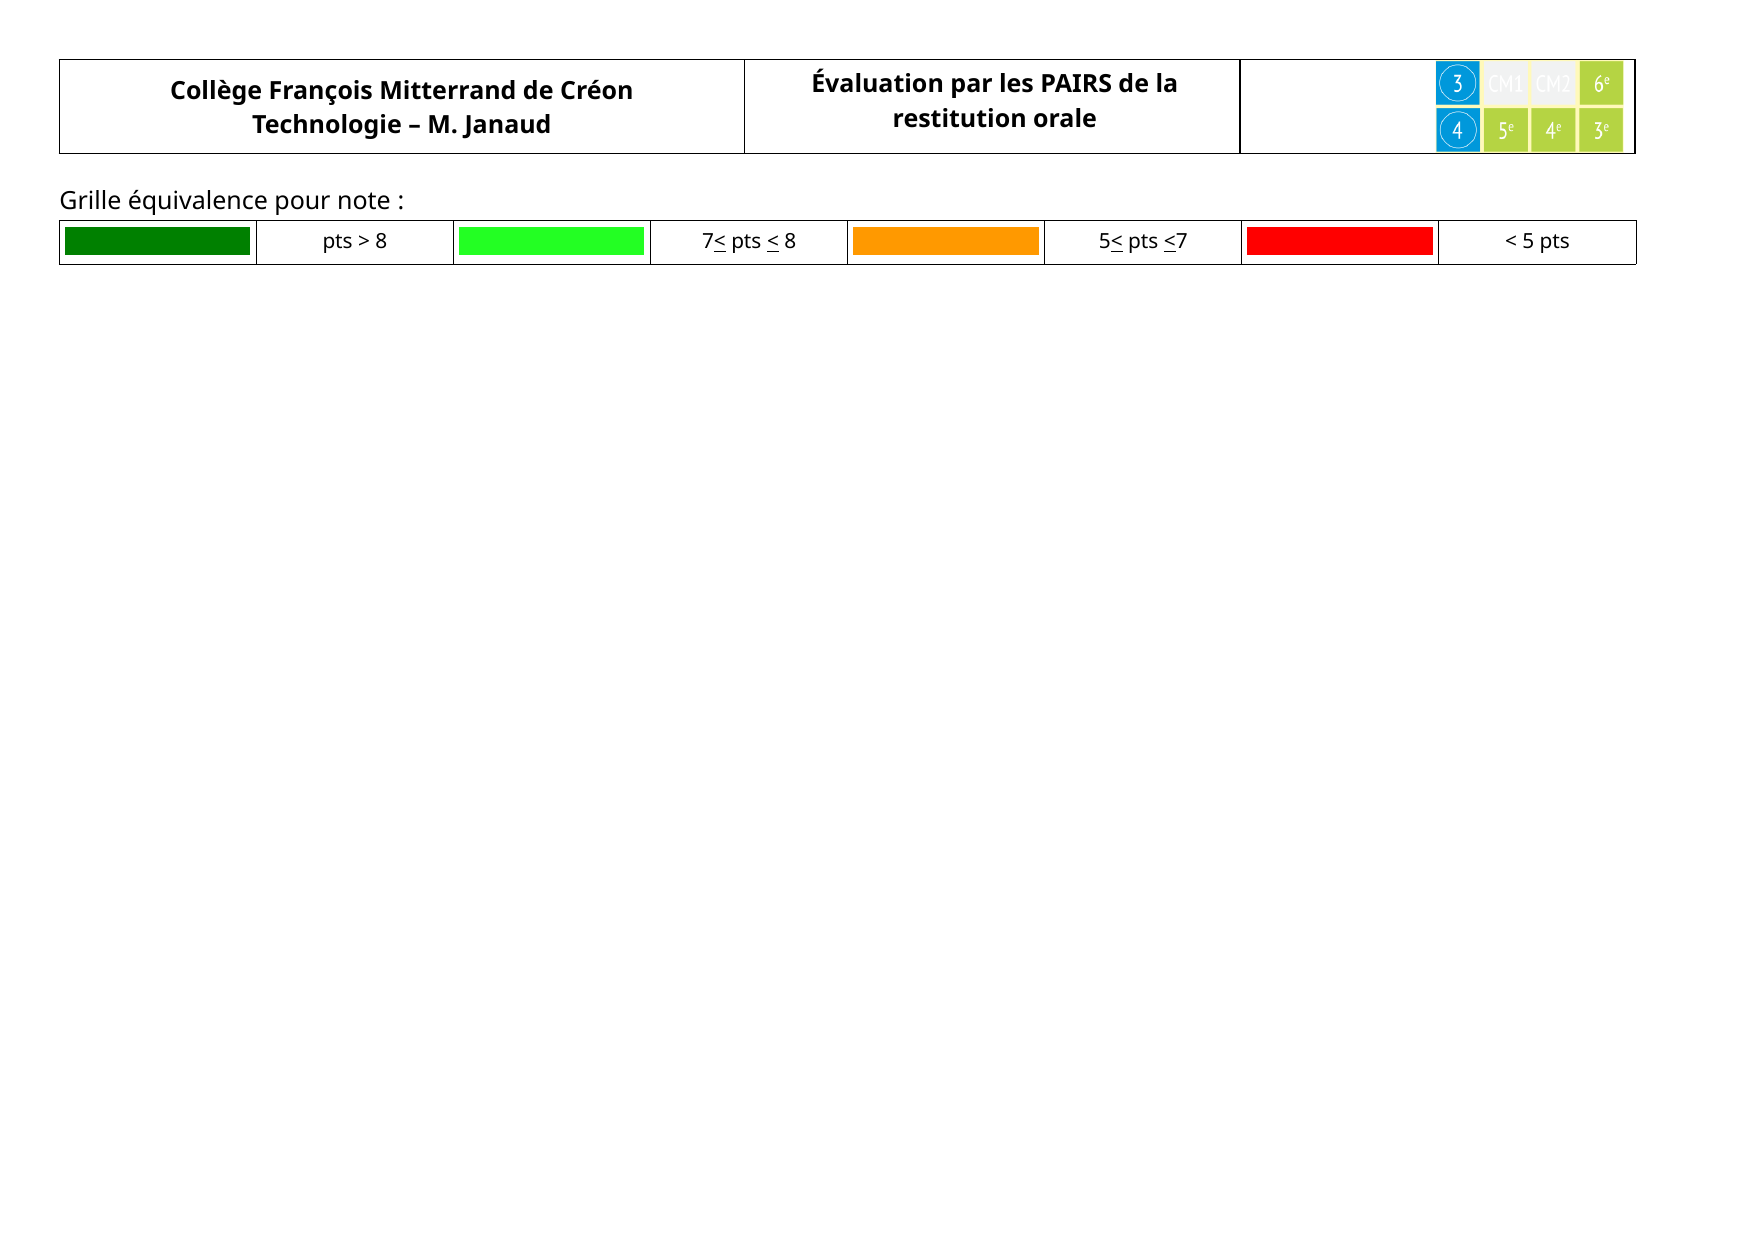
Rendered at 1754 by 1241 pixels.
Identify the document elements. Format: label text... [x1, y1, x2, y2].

table_header 5< pts <7 [1045, 221, 1241, 264]
picture [1435, 60, 1624, 153]
text Grille équivalence pour note : [59, 183, 1695, 217]
table_header [1242, 221, 1438, 264]
table_header pts > 8 [257, 221, 453, 264]
table_header [454, 221, 650, 264]
table_header [848, 221, 1044, 264]
table_header [60, 221, 256, 264]
table_header 7< pts < 8 [651, 221, 847, 264]
table_header < 5 pts [1439, 221, 1636, 264]
